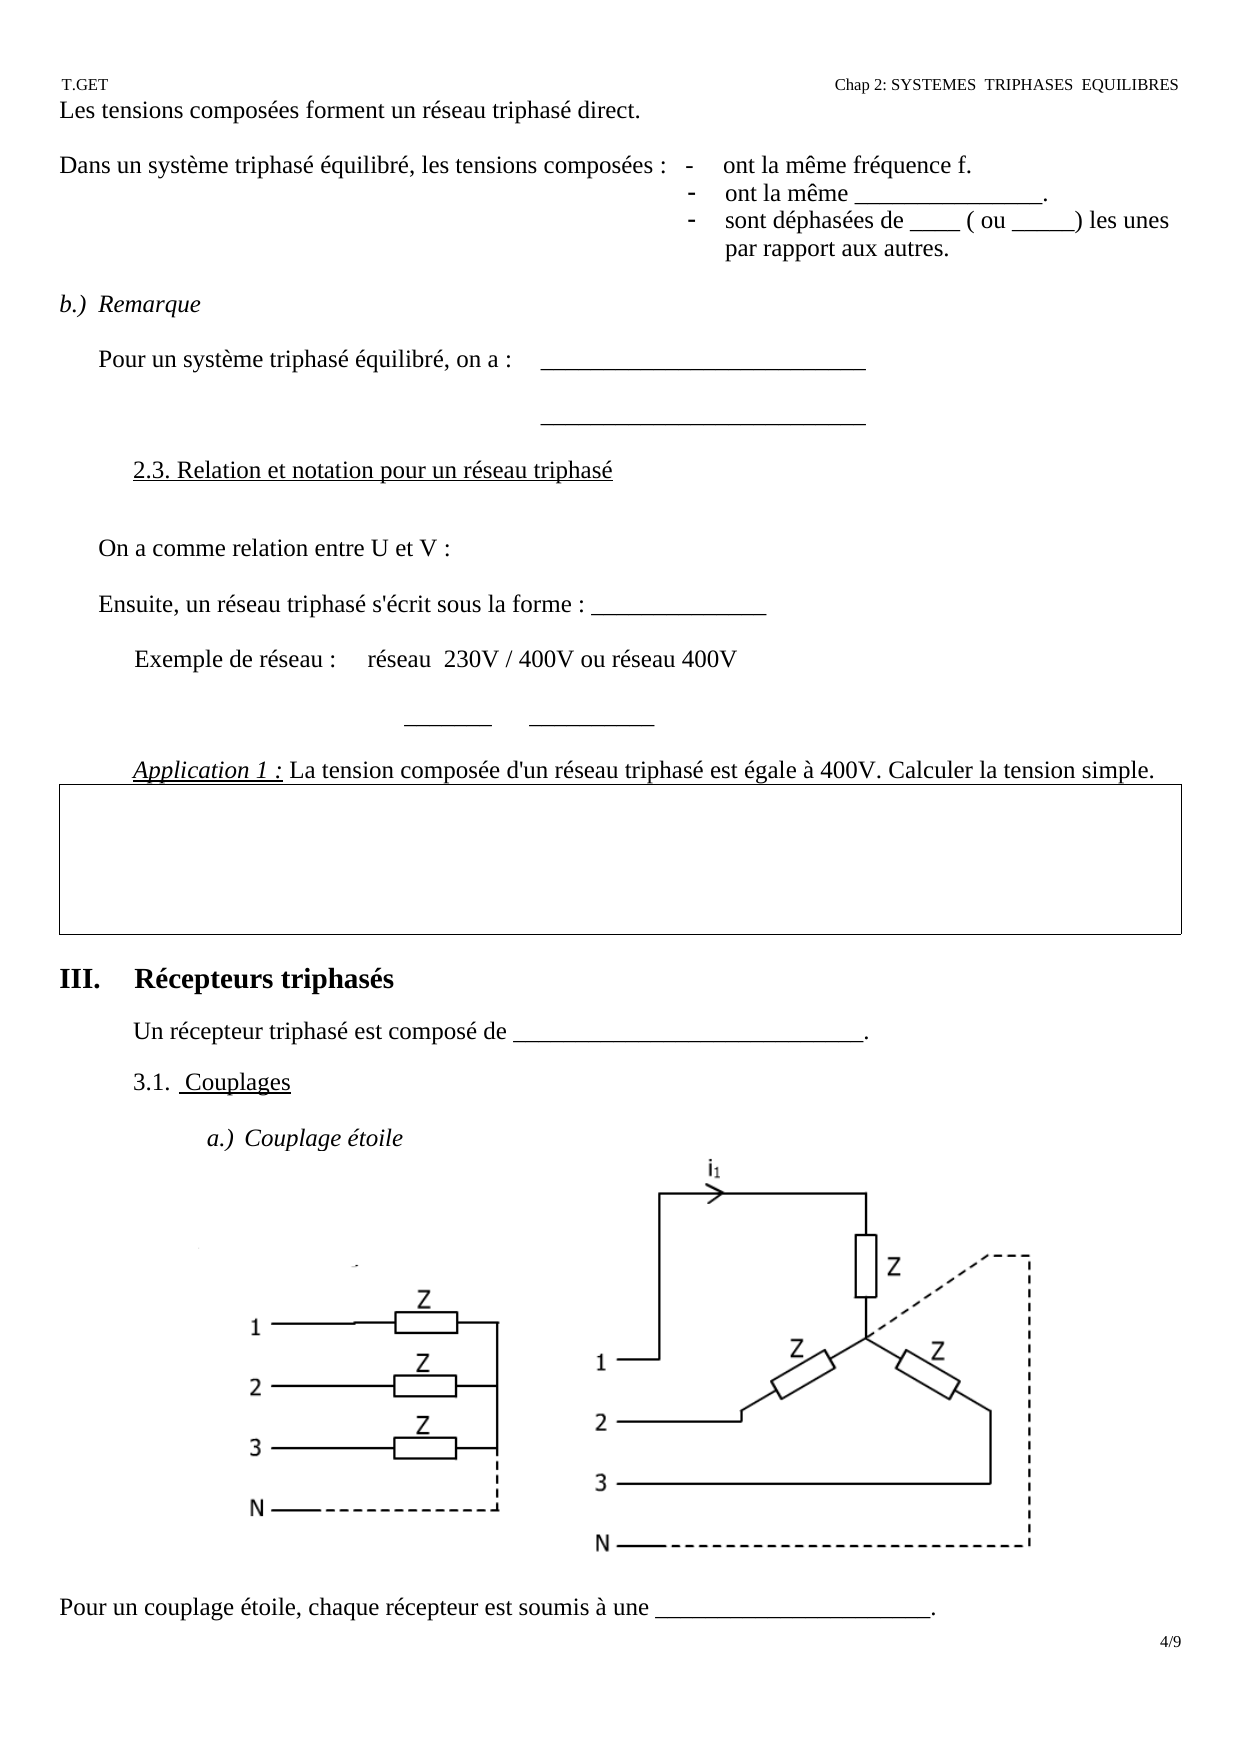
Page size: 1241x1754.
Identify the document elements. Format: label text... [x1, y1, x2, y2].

subtitle 2.3. Relation et notation pour un réseau triphasé [59, 456, 1181, 484]
text Pour un couplage étoile, chaque récepteur est soumis à une ______________________. [59, 1593, 1181, 1621]
subtitle Récepteurs triphasés [59, 962, 1181, 994]
list Couplages [133, 1068, 1181, 1096]
text Pour un système triphasé équilibré, on a : __________________________ [98, 345, 1181, 373]
table_header [60, 785, 1181, 934]
list Remarque [59, 290, 1181, 317]
text Un récepteur triphasé est composé de ____________________________. [133, 1017, 1181, 1045]
text Application 1 : La tension composée d'un réseau triphasé est égale à 400V. Calculer la tension simple. [59, 756, 1181, 784]
list ont la même _______________. [687, 179, 1181, 207]
list sont déphasées de ____ ( ou _____) les unes par rapport aux autres. [687, 207, 1181, 262]
text Ensuite, un réseau triphasé s'écrit sous la forme : ______________ [98, 590, 1181, 618]
text Les tensions composées forment un réseau triphasé direct. [59, 96, 1181, 123]
text Dans un système triphasé équilibré, les tensions composées : - ont la même fréquence f. [59, 151, 1181, 179]
list Exemple de réseau : réseau 230V / 400V ou réseau 400V [97, 645, 1181, 673]
text _______ __________ [59, 701, 1181, 728]
list Couplage étoile [207, 1124, 1181, 1151]
text __________________________ [98, 401, 1181, 428]
text On a comme relation entre U et V : [98, 534, 1181, 562]
